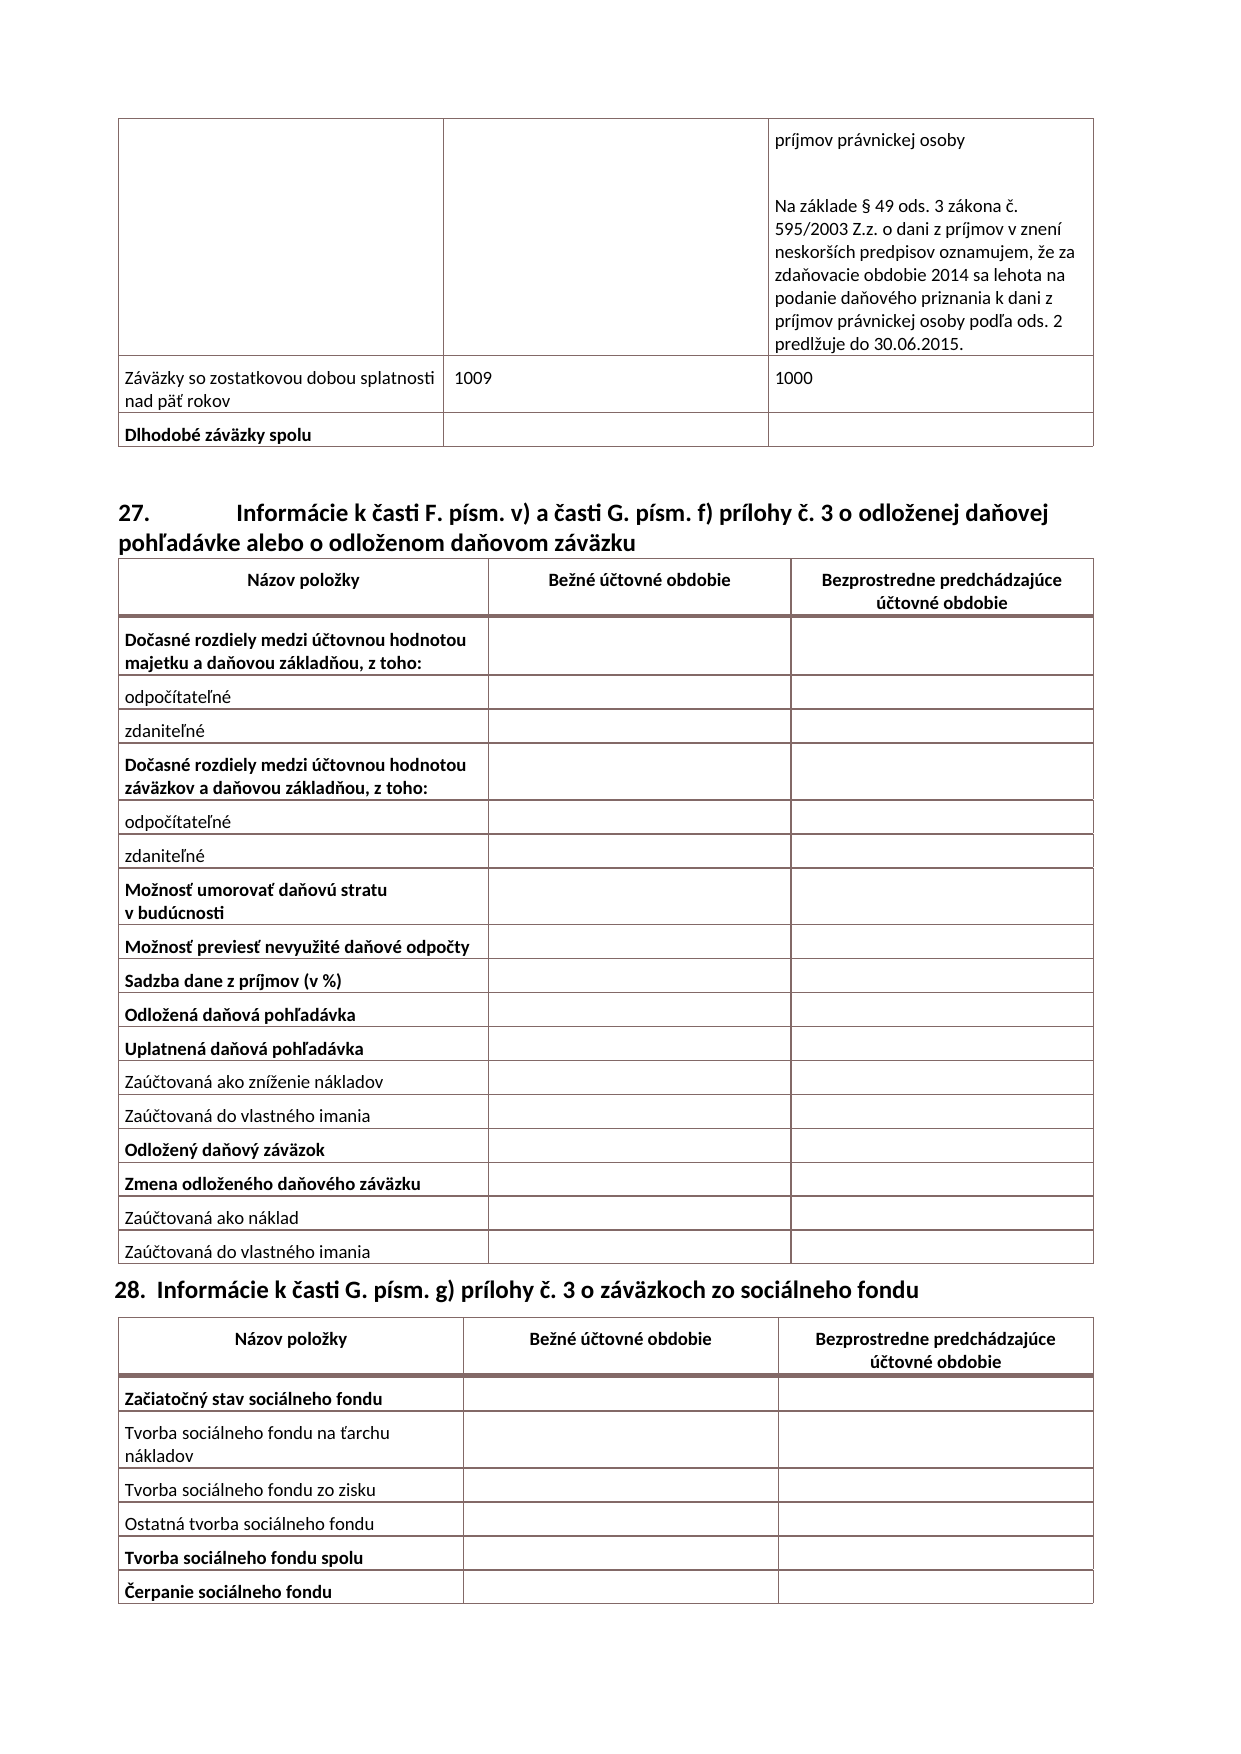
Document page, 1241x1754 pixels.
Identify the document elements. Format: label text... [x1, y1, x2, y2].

table_cell [464, 1378, 778, 1410]
table_cell Odložený daňový záväzok [119, 1129, 488, 1162]
table_cell [792, 959, 1093, 992]
table_cell Odložená daňová pohľadávka [119, 993, 488, 1026]
table_cell [489, 801, 790, 833]
table_cell [779, 1571, 1093, 1603]
table_cell [779, 1378, 1093, 1410]
table_header Názov položky [119, 1318, 463, 1373]
table_cell [489, 744, 790, 799]
text 28. Informácie k časti G. písm. g) prílohy č. 3 o záväzkoch zo sociálneho fondu [114, 1274, 1122, 1304]
table_cell [489, 869, 790, 924]
table_cell zdaniteľné [119, 710, 488, 742]
table_cell [489, 1197, 790, 1229]
table_cell [489, 959, 790, 992]
table_cell [769, 413, 1093, 446]
table_cell [792, 1129, 1093, 1162]
table_cell Zaúčtovaná do vlastného imania [119, 1231, 488, 1263]
table_cell [489, 925, 790, 958]
table_cell [792, 835, 1093, 867]
table_cell [464, 1503, 778, 1535]
table_cell [792, 1027, 1093, 1060]
table_cell [792, 1163, 1093, 1195]
table_cell [792, 1061, 1093, 1094]
table_cell [489, 835, 790, 867]
table_cell [779, 1469, 1093, 1501]
table_cell [792, 1095, 1093, 1128]
table_cell Zaúčtovaná do vlastného imania [119, 1095, 488, 1128]
table_cell [464, 1412, 778, 1467]
table_cell Zaúčtovaná ako zníženie nákladov [119, 1061, 488, 1094]
table_cell [792, 618, 1093, 674]
table_cell [489, 993, 790, 1026]
table_cell [792, 801, 1093, 833]
table_cell odpočítateľné [119, 676, 488, 708]
table_cell Zmena odloženého daňového záväzku [119, 1163, 488, 1195]
table_cell [489, 618, 790, 674]
table_cell [792, 1197, 1093, 1229]
table_cell [489, 1061, 790, 1094]
table_cell [779, 1412, 1093, 1467]
table_cell [444, 413, 768, 446]
table_cell zdaniteľné [119, 835, 488, 867]
table_cell Dočasné rozdiely medzi účtovnou hodnotou majetku a daňovou základňou, z toho: [119, 618, 488, 674]
table_header Bezprostredne predchádzajúce účtovné obdobie [779, 1318, 1093, 1373]
table_cell odpočítateľné [119, 801, 488, 833]
table_cell [792, 869, 1093, 924]
table_cell príjmov právnickej osoby Na základe § 49 ods. 3 zákona č. 595/2003 Z.z. o dani z príjmov v znení neskorších predpisov oznamujem, že za zdaňovacie obdobie 2014 sa lehota na podanie daňového priznania k dani z príjmov právnickej osoby podľa ods. 2 predlžuje do 30.06.2015. [769, 119, 1093, 355]
table_cell Tvorba sociálneho fondu na ťarchu nákladov [119, 1412, 463, 1467]
table_cell [792, 1231, 1093, 1263]
table_cell Dlhodobé záväzky spolu [119, 413, 443, 446]
table_cell Možnosť umorovať daňovú stratu v budúcnosti [119, 869, 488, 924]
table_cell [489, 1231, 790, 1263]
table_cell [792, 925, 1093, 958]
table_cell [489, 1129, 790, 1162]
text 27. Informácie k časti F. písm. v) a časti G. písm. f) prílohy č. 3 o odloženej daňovej pohľadávke alebo o odloženom daňovom záväzku [118, 497, 1122, 558]
table_cell [464, 1571, 778, 1603]
table_cell [779, 1537, 1093, 1569]
table_cell [489, 1163, 790, 1195]
table_cell [792, 993, 1093, 1026]
table_header Názov položky [119, 559, 488, 614]
table_cell 1000 [769, 356, 1093, 412]
table_cell Čerpanie sociálneho fondu [119, 1571, 463, 1603]
table_cell Dočasné rozdiely medzi účtovnou hodnotou záväzkov a daňovou základňou, z toho: [119, 744, 488, 799]
table_cell [792, 744, 1093, 799]
table_cell Sadzba dane z príjmov (v %) [119, 959, 488, 992]
table_cell 1009 [444, 356, 768, 412]
table_header Bezprostredne predchádzajúce účtovné obdobie [792, 559, 1093, 614]
table_cell [779, 1503, 1093, 1535]
table_cell [792, 676, 1093, 708]
table_cell [119, 119, 443, 355]
table_cell Zaúčtovaná ako náklad [119, 1197, 488, 1229]
table_header Bežné účtovné obdobie [489, 559, 790, 614]
table_cell [489, 1095, 790, 1128]
table_cell Tvorba sociálneho fondu zo zisku [119, 1469, 463, 1501]
table_cell Uplatnená daňová pohľadávka [119, 1027, 488, 1060]
table_cell [464, 1537, 778, 1569]
table_cell Ostatná tvorba sociálneho fondu [119, 1503, 463, 1535]
table_cell Tvorba sociálneho fondu spolu [119, 1537, 463, 1569]
table_cell Začiatočný stav sociálneho fondu [119, 1378, 463, 1410]
table_cell Záväzky so zostatkovou dobou splatnosti nad päť rokov [119, 356, 443, 412]
table_cell [489, 710, 790, 742]
table_cell Možnosť previesť nevyužité daňové odpočty [119, 925, 488, 958]
table_cell [792, 710, 1093, 742]
table_cell [489, 676, 790, 708]
table_cell [444, 119, 768, 355]
table_cell [464, 1469, 778, 1501]
table_cell [489, 1027, 790, 1060]
table_header Bežné účtovné obdobie [464, 1318, 778, 1373]
